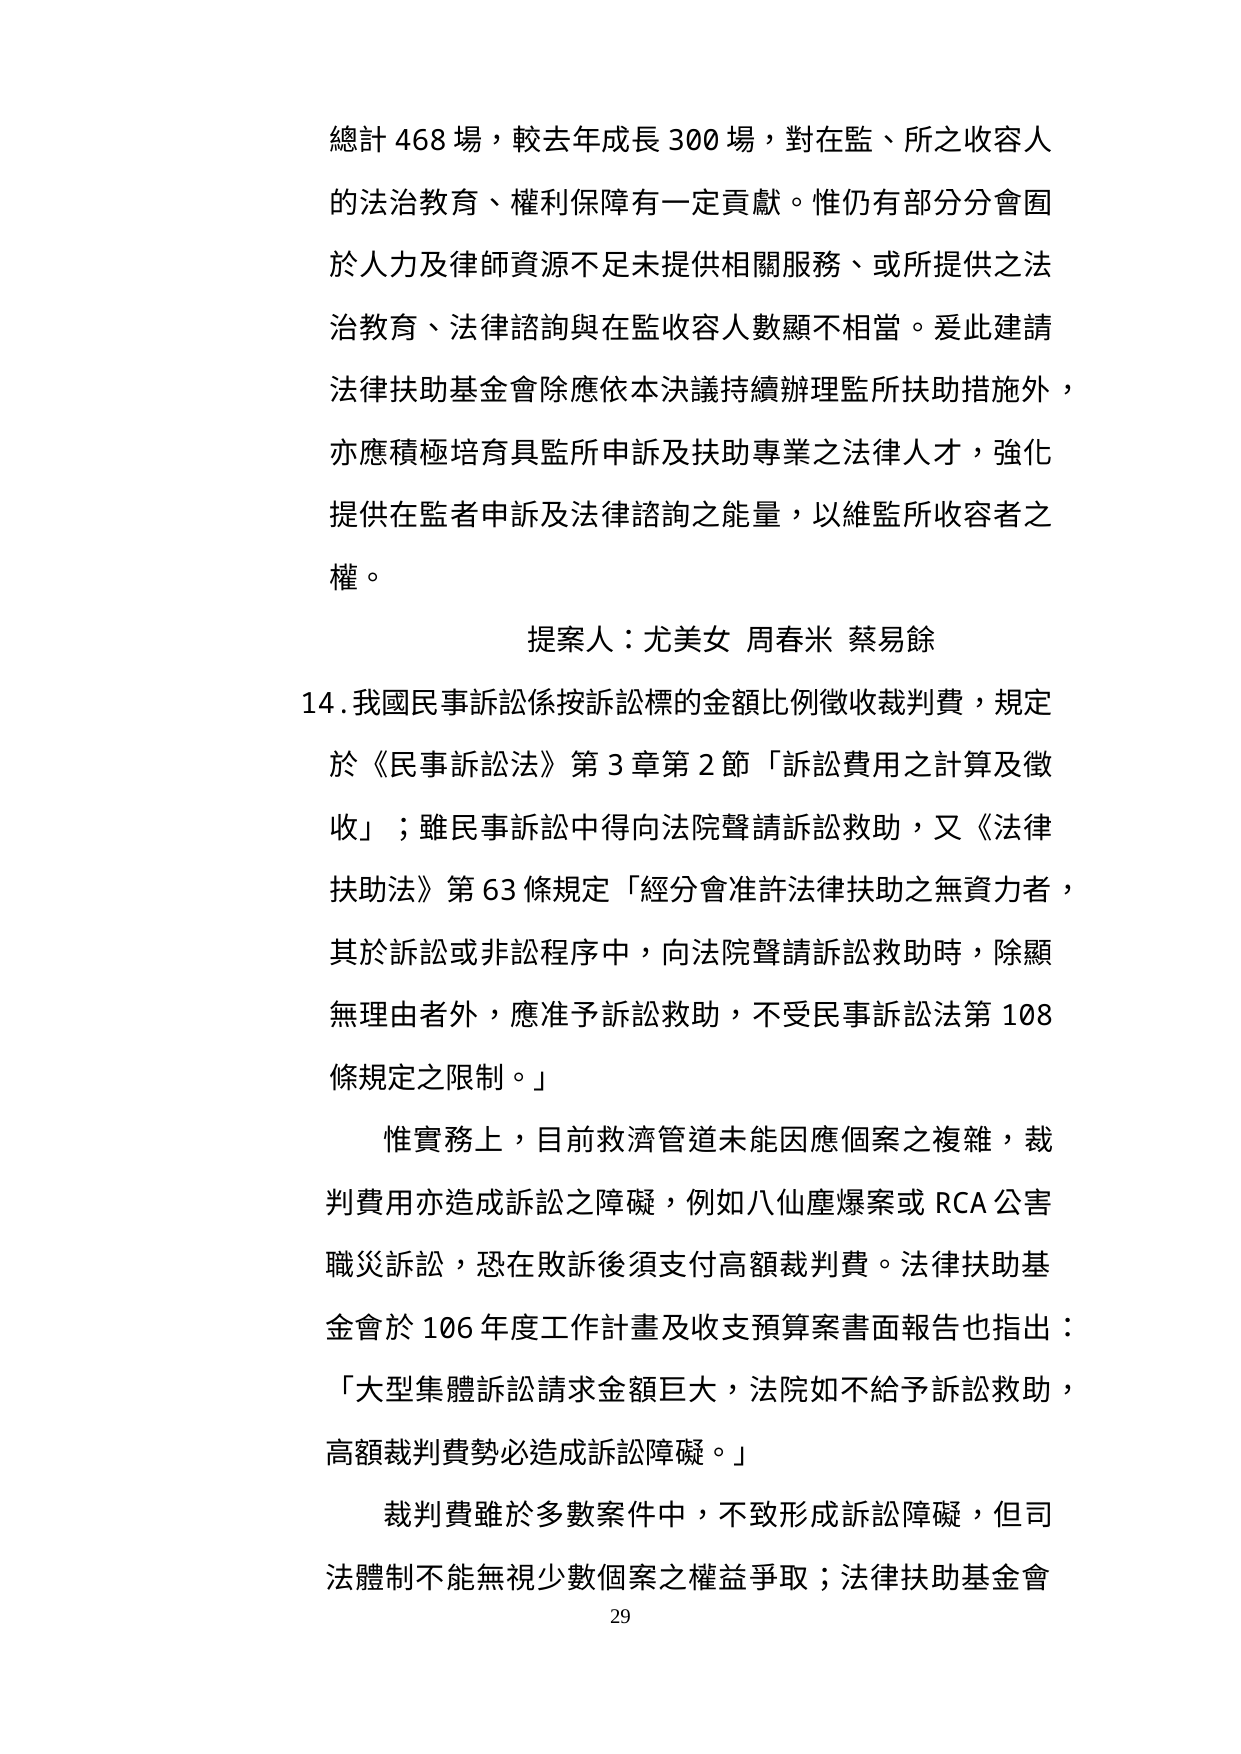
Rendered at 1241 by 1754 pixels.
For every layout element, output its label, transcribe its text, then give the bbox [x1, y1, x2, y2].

text 惟實務上，目前救濟管道未能因應個案之複雜，裁判費用亦造成訴訟之障礙，例如八仙塵爆案或RCA公害職災訴訟，恐在敗訴後須支付高額裁判費。法律扶助基金會於106年度工作計畫及收支預算案書面報告也指出：「大型集體訴訟請求金額巨大，法院如不給予訴訟救助，高額裁判費勢必造成訴訟障礙。」 [325, 1096, 1053, 1471]
text 裁判費雖於多數案件中，不致形成訴訟障礙，但司法體制不能無視少數個案之權益爭取；法律扶助基金會 [325, 1471, 1053, 1596]
text 14.我國民事訴訟係按訴訟標的金額比例徵收裁判費，規定於《民事訴訟法》第3章第2節「訴訟費用之計算及徵收」；雖民事訴訟中得向法院聲請訴訟救助，又《法律扶助法》第63條規定「經分會准許法律扶助之無資力者，其於訴訟或非訟程序中，向法院聲請訴訟救助時，除顯無理由者外，應准予訴訟救助，不受民事訴訟法第108條規定之限制。」 [300, 659, 1053, 1096]
text 提案人：尤美女 周春米 蔡易餘 [527, 596, 1053, 659]
text 13.由於監所收容人或受羈押被告之人身自由受全面剝奪，言行舉止亦均受監所全面控制，其合法權益如訴訟、申訴、通信、醫療等，極易遭受不當干預或侵害，因此監所內法律資源之提供，更形重要。有鑑於此，立法院司法及法制委員會於第8屆第8會期曾提案建請法律扶助基金會研擬「監所扶助專案」，或會同矯正署、地方律師公會磋商規劃律師定期進入監所提供法律諮詢服務。據法律扶助基金會提供105年度辦理入監服務之資料顯示：去年一年間法律扶助基金會及各地分會辦理入監收案服務計89場、法治教育199場、法律諮詢180場，總計468場，較去年成長300場，對在監、所之收容人的法治教育、權利保障有一定貢獻。惟仍有部分分會囿於人力及律師資源不足未提供相關服務、或所提供之法治教育、法律諮詢與在監收容人數顯不相當。爰此建請法律扶助基金會除應依本決議持續辦理監所扶助措施外，亦應積極培育具監所申訴及扶助專業之法律人才，強化提供在監者申訴及法律諮詢之能量，以維監所收容者之權。 [300, 96, 1053, 596]
